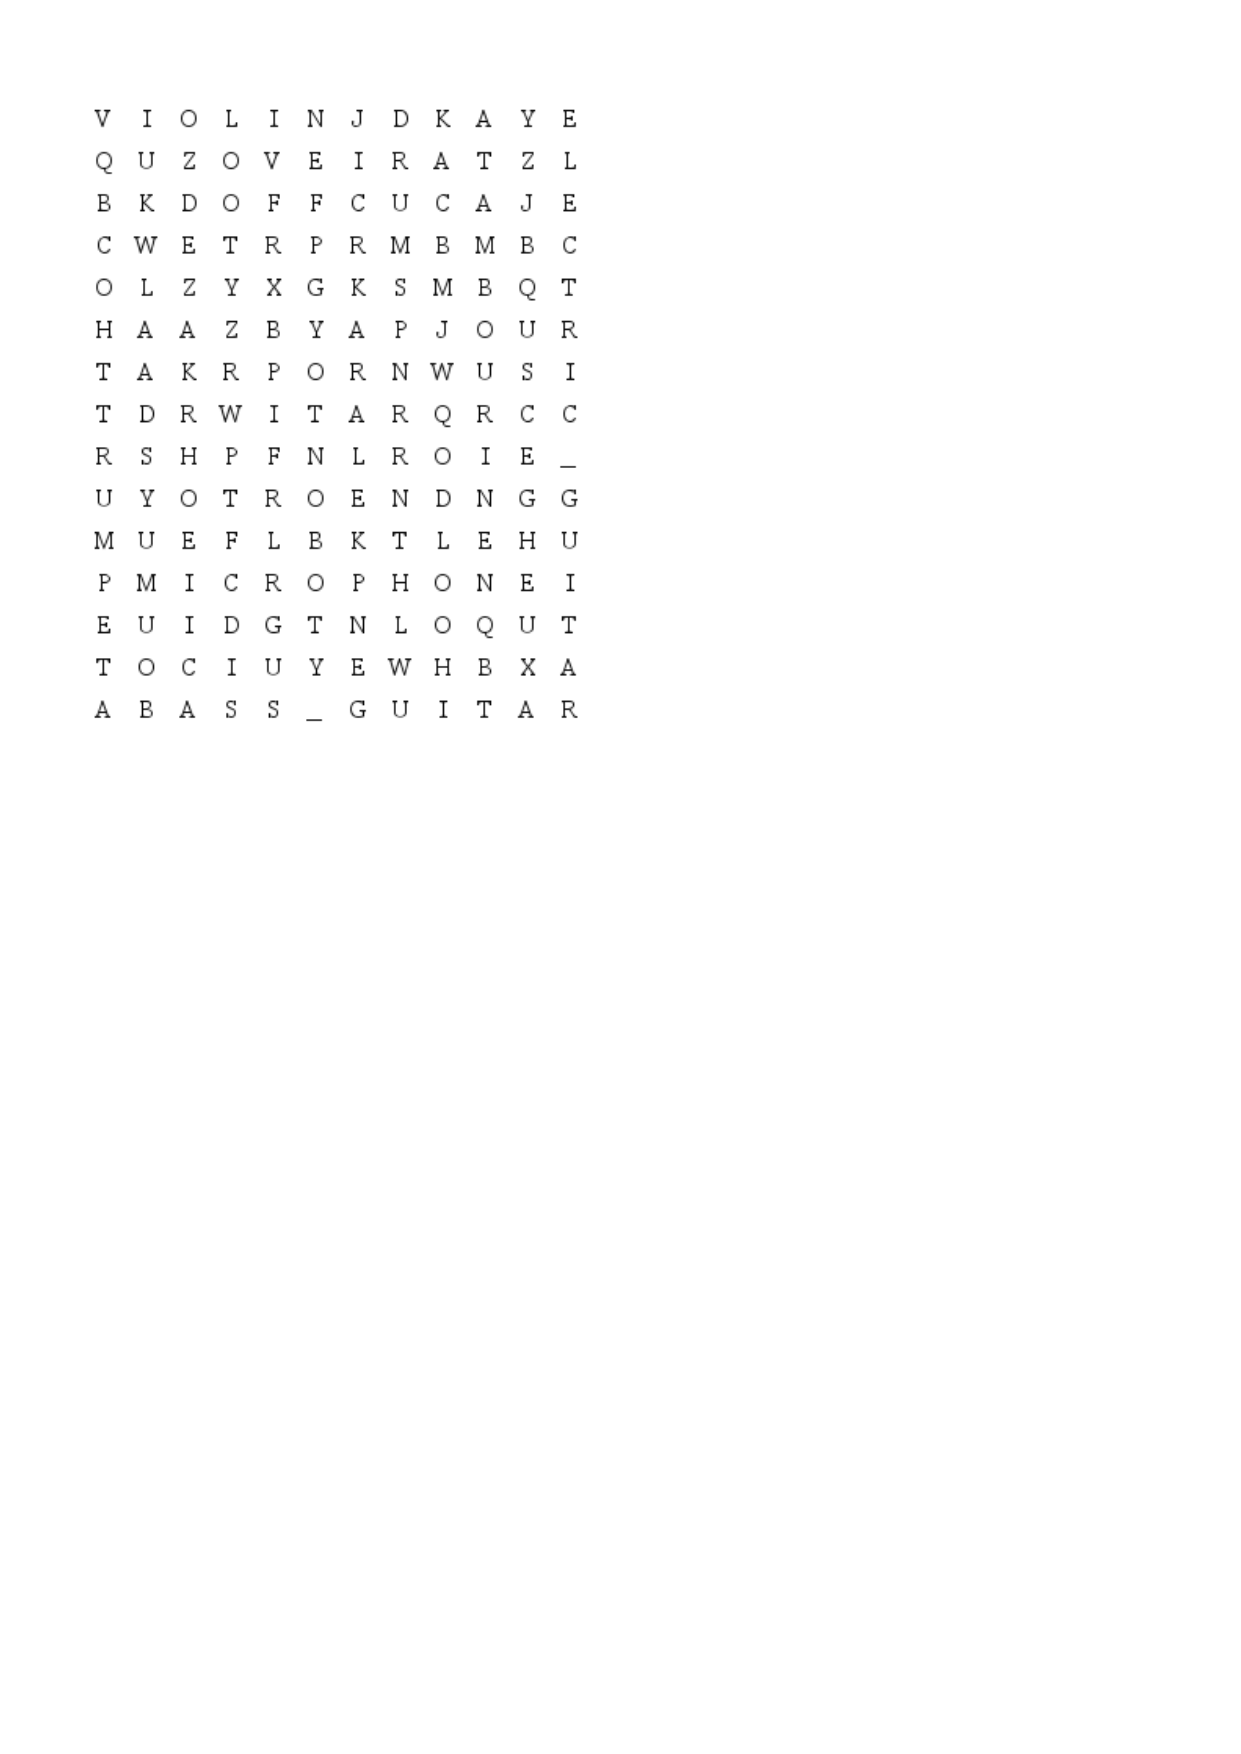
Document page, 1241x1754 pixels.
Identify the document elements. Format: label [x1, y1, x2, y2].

picture [84, 96, 595, 729]
